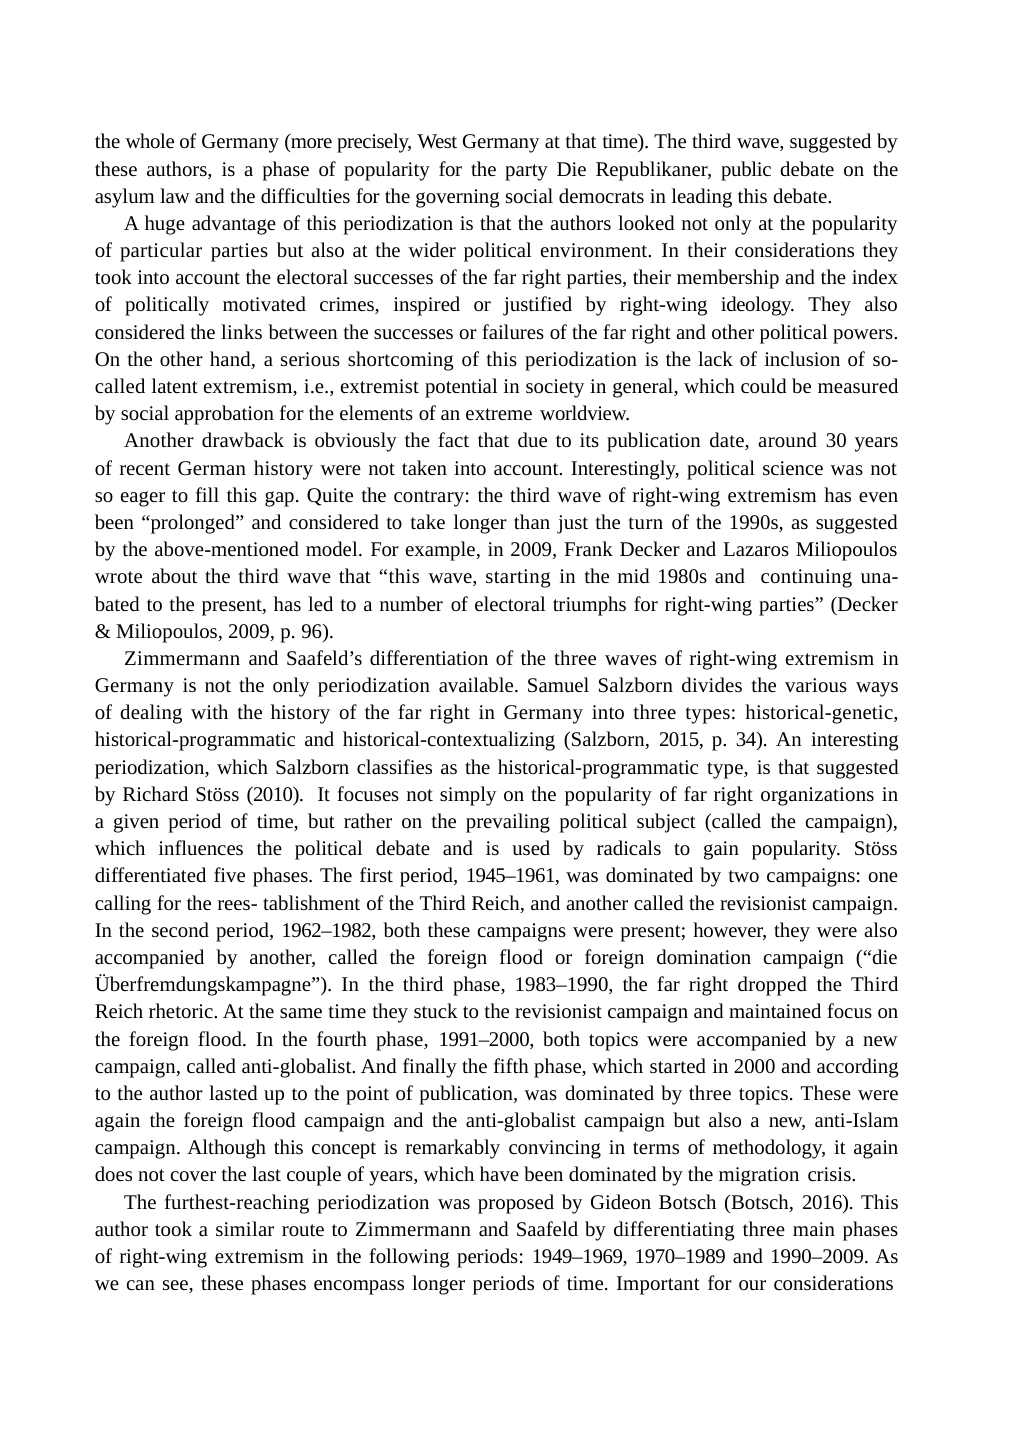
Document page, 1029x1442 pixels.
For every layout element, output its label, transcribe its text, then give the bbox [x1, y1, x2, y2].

text Another drawback is obviously the fact that due to its publication date, around 30 years of recent German history were not taken into account. Interestingly, political science was not so eager to fill this gap. Quite the contrary: the third wave of right-wing extremism has even been “prolonged” and considered to take longer than just the turn of the 1990s, as suggested by the above-mentioned model. For example, in 2009, Frank Decker and Lazaros Miliopoulos wrote about the third wave that “this wave, starting in the mid 1980s and continuing una- bated to the present, has led to a number of electoral triumphs for right-wing parties” (Decker & Miliopoulos, 2009, p. 96). [94, 428, 898, 643]
text A huge advantage of this periodization is that the authors looked not only at the popularity of particular parties but also at the wider political environment. In their considerations they took into account the electoral successes of the far right parties, their membership and the index of politically motivated crimes, inspired or justified by right-wing ideology. They also considered the links between the successes or failures of the far right and other political powers. On the other hand, a serious shortcoming of this periodization is the lack of inclusion of so-called latent extremism, i.e., extremist potential in society in general, which could be measured by social approbation for the elements of an extreme worldview. [94, 211, 898, 425]
text Zimmermann and Saafeld’s differentiation of the three waves of right-wing extremism in Germany is not the only periodization available. Samuel Salzborn divides the various ways of dealing with the history of the far right in Germany into three types: historical-genetic, historical-programmatic and historical-contextualizing (Salzborn, 2015, p. 34). An interesting periodization, which Salzborn classifies as the historical-programmatic type, is that suggested by Richard Stöss (2010). It focuses not simply on the popularity of far right organizations in a given period of time, but rather on the prevailing political subject (called the campaign), which influences the political debate and is used by radicals to gain popularity. Stöss differentiated five phases. The first period, 1945‒1961, was dominated by two campaigns: one calling for the rees- tablishment of the Third Reich, and another called the revisionist campaign. In the second period, 1962‒1982, both these campaigns were present; however, they were also accompanied by another, called the foreign flood or foreign domination campaign (“die Überfremdungskampagne”). In the third phase, 1983‒1990, the far right dropped the Third Reich rhetoric. At the same time they stuck to the revisionist campaign and maintained focus on the foreign flood. In the fourth phase, 1991‒2000, both topics were accompanied by a new campaign, called anti-globalist. And finally the fifth phase, which started in 2000 and according to the author lasted up to the point of publication, was dominated by three topics. These were again the foreign flood campaign and the anti-globalist campaign but also a new, anti-Islam campaign. Although this concept is remarkably convincing in terms of methodology, it again does not cover the last couple of years, which have been dominated by the migration crisis. [94, 646, 899, 1186]
text The furthest-reaching periodization was proposed by Gideon Botsch (Botsch, 2016). This author took a similar route to Zimmermann and Saafeld by differentiating three main phases of right-wing extremism in the following periods: 1949‒1969, 1970‒1989 and 1990‒2009. As we can see, these phases encompass longer periods of time. Important for our considerations [94, 1189, 898, 1295]
text the whole of Germany (more precisely, West Germany at that time). The third wave, suggested by these authors, is a phase of popularity for the party Die Republikaner, public debate on the asylum law and the difficulties for the governing social democrats in leading this debate. [94, 129, 898, 208]
